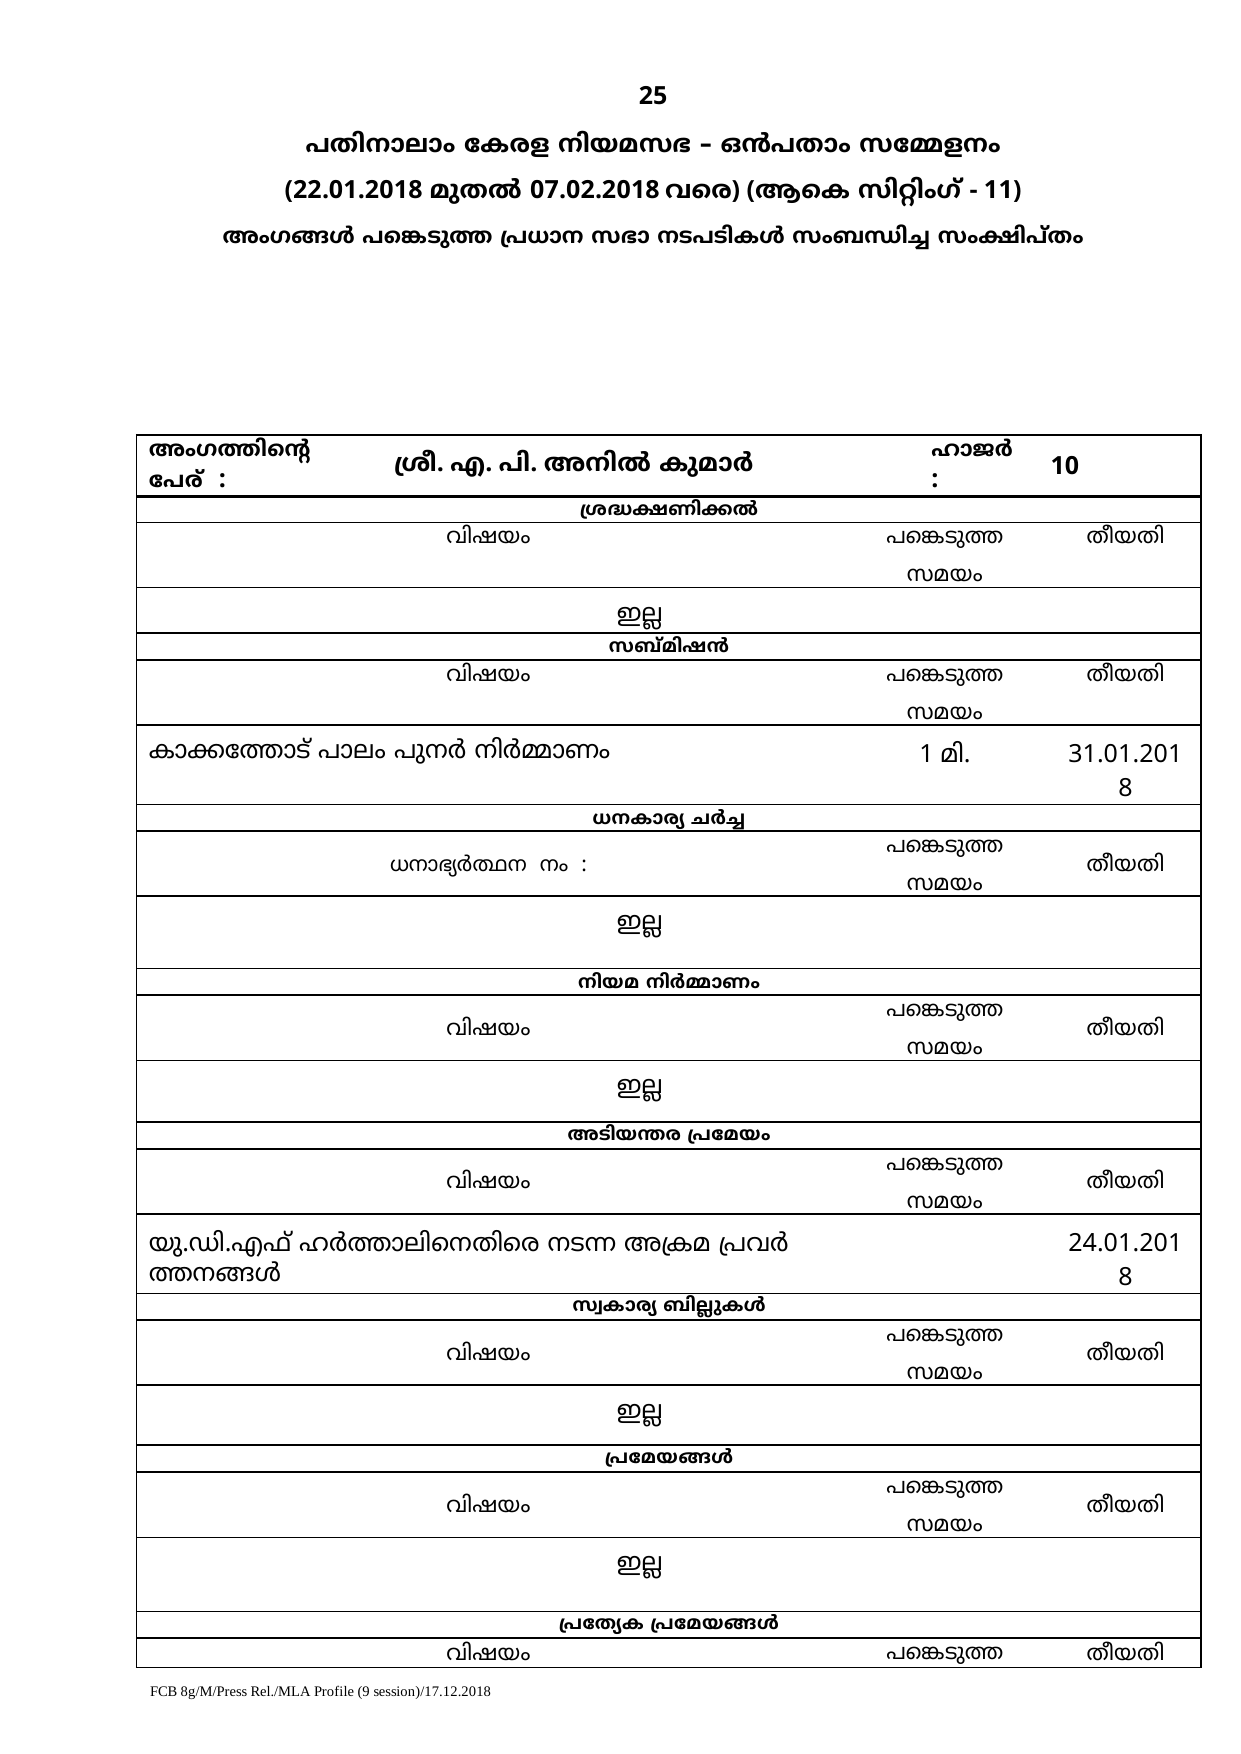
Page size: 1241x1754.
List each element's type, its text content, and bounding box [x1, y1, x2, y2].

table_cell ഇല്ല [137, 1386, 840, 1444]
table_header ഹാജര്‍ : [919, 436, 1038, 495]
table_cell തീയതി [1050, 523, 1200, 587]
table_cell പങ്കെടുത്ത സമയം [840, 996, 1049, 1059]
table_cell വിഷയം [137, 996, 840, 1059]
table_cell നിയമ നിര്‍മ്മാണം [137, 969, 1200, 994]
table_cell തീയതി [1050, 996, 1200, 1059]
table_cell പങ്കെടുത്ത സമയം [840, 661, 1049, 724]
table_cell തീയതി [1050, 1639, 1200, 1666]
table_cell ശ്രദ്ധക്ഷണിക്കൽ [137, 498, 1200, 522]
table_cell പങ്കെടുത്ത സമയം [840, 1321, 1049, 1384]
table_cell വിഷയം [137, 1150, 840, 1213]
table_cell [840, 1538, 1049, 1611]
table_cell പങ്കെടുത്ത സമയം [840, 1473, 1049, 1536]
table_cell അടിയന്തര പ്രമേയം [137, 1123, 1200, 1148]
table_cell [840, 1215, 1049, 1292]
table_cell [840, 588, 1049, 632]
table_cell തീയതി [1050, 832, 1200, 895]
table_cell [1050, 588, 1200, 632]
table_cell പങ്കെടുത്ത സമയം [840, 832, 1049, 895]
table_header 10 [1038, 436, 1200, 495]
table_cell യു.ഡി.എഫ് ഹര്‍ത്താലിനെതിരെ നടന്ന അക്രമ പ്രവര്‍ത്തനങ്ങള്‍ [137, 1215, 840, 1292]
table_cell [840, 897, 1049, 967]
table_cell പങ്കെടുത്ത സമയം [840, 523, 1049, 587]
table_cell സബ്മിഷൻ [137, 634, 1200, 659]
table_cell ഇല്ല [137, 897, 840, 967]
table_cell തീയതി [1050, 1473, 1200, 1536]
table_cell വിഷയം [137, 1321, 840, 1384]
table_cell തീയതി [1050, 1321, 1200, 1384]
table_cell [1050, 1538, 1200, 1611]
table_cell ധനാഭ്യർത്ഥന നം : [137, 832, 840, 895]
table_cell ഇല്ല [137, 1061, 840, 1121]
table_cell ധനകാര്യ ചര്‍ച്ച [137, 805, 1200, 830]
table_cell ഇല്ല [137, 588, 840, 632]
table_cell [840, 1061, 1049, 1121]
table_cell [1050, 1061, 1200, 1121]
table_cell വിഷയം [137, 661, 840, 724]
table_cell സ്വകാര്യ ബില്ലുകള്‍ [137, 1294, 1200, 1319]
table_cell പങ്കെടുത്ത [840, 1639, 1049, 1666]
table_header അംഗത്തിന്റെ പേര് : [137, 436, 382, 495]
table_cell പ്രമേയങ്ങള്‍ [137, 1446, 1200, 1471]
table_cell കാക്കത്തോട് പാലം പുനര്‍ നിര്‍മ്മാണം [137, 726, 840, 803]
table_cell [1050, 897, 1200, 967]
table_cell പ്രത്യേക പ്രമേയങ്ങള്‍ [137, 1612, 1200, 1637]
table_cell തീയതി [1050, 661, 1200, 724]
table_cell വിഷയം [137, 523, 840, 587]
table_cell പങ്കെടുത്ത സമയം [840, 1150, 1049, 1213]
table_cell [840, 1386, 1049, 1444]
table_header ശ്രീ. എ. പി. അനില്‍ കുമാര്‍ [382, 436, 919, 495]
table_cell 31.01.2018 [1050, 726, 1200, 803]
table_cell 1 മി. [840, 726, 1049, 803]
table_cell വിഷയം [137, 1639, 840, 1666]
table_cell തീയതി [1050, 1150, 1200, 1213]
table_cell വിഷയം [137, 1473, 840, 1536]
table_cell [1050, 1386, 1200, 1444]
table_cell ഇല്ല [137, 1538, 840, 1611]
table_cell 24.01.2018 [1050, 1215, 1200, 1292]
